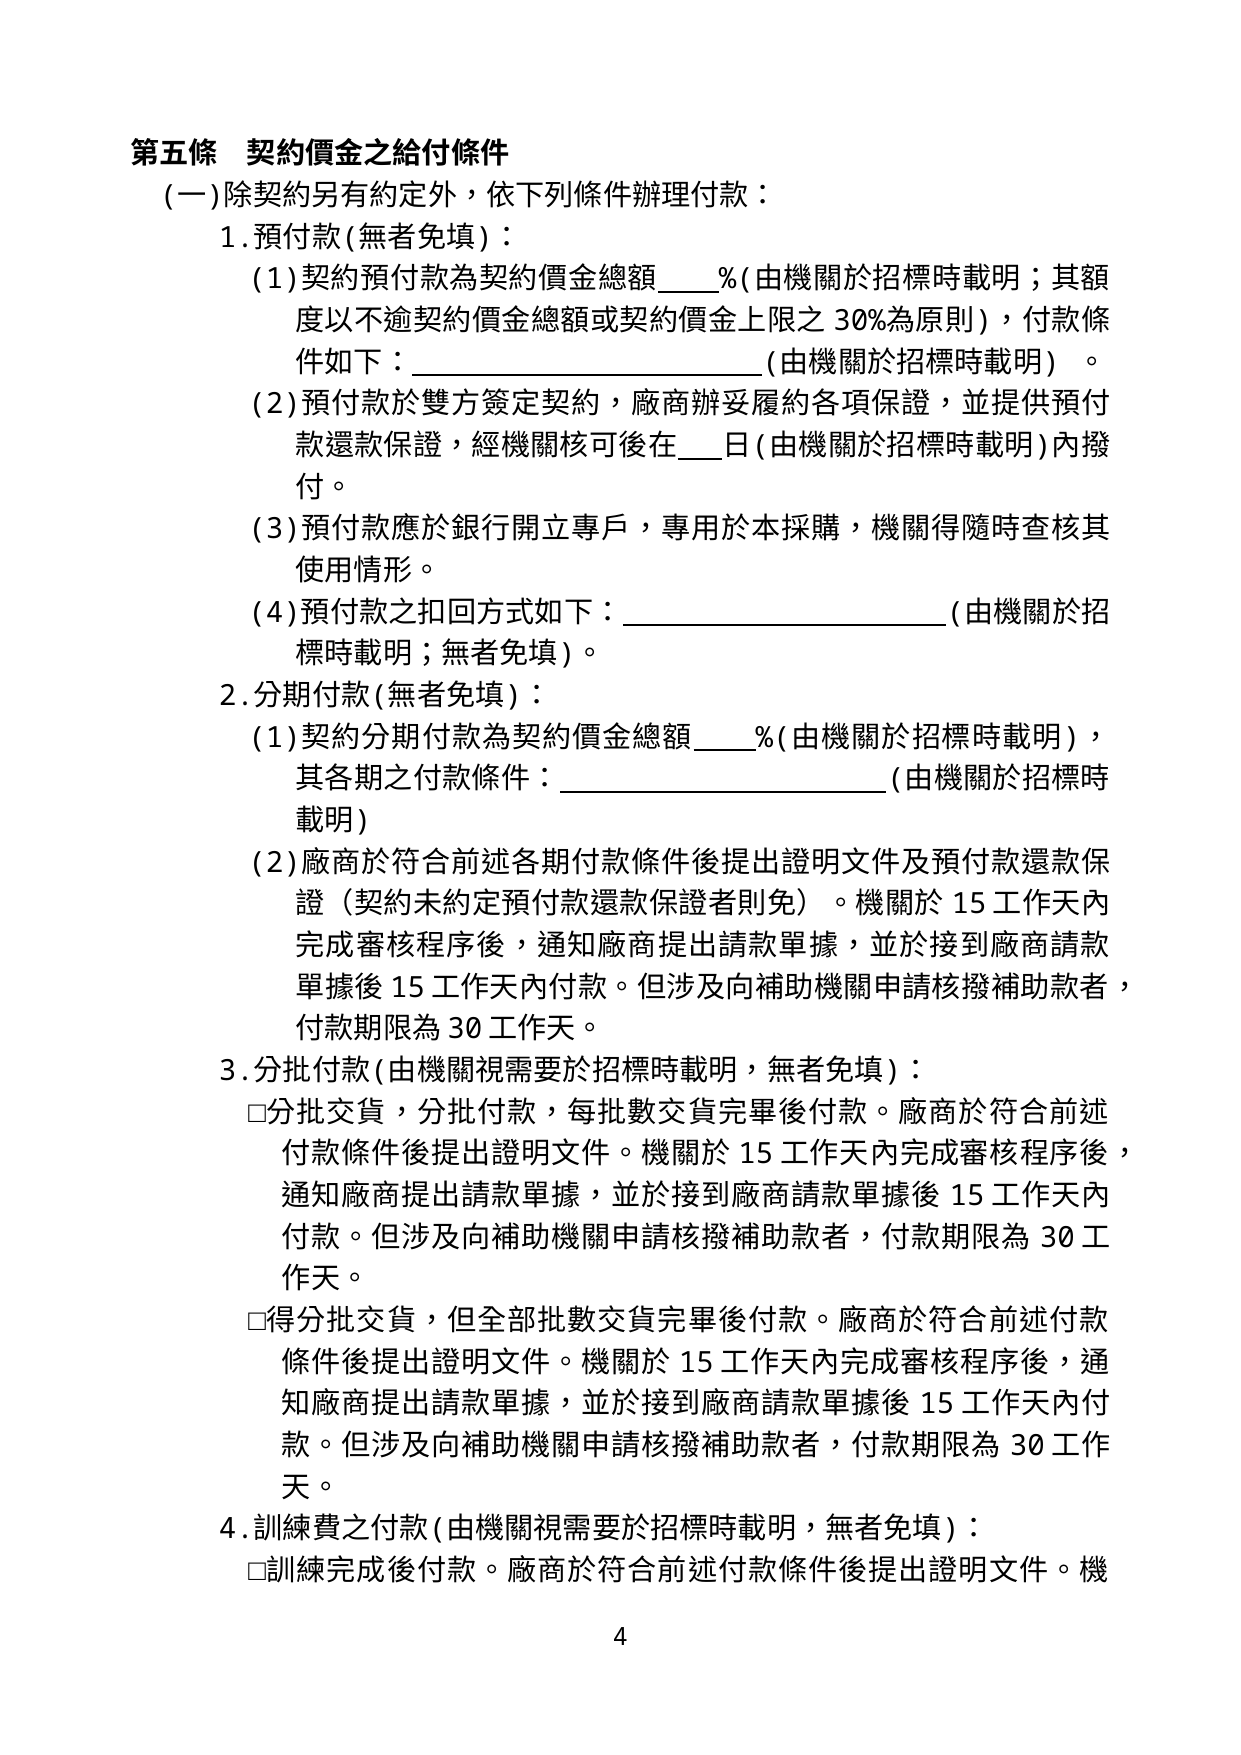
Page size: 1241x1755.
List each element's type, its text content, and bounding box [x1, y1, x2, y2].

text (1)契約預付款為契約價金總額 %(由機關於招標時載明；其額度以不逾契約價金總額或契約價金上限之30%為原則)，付款條件如下： (由機關於招標時載明) 。 [248, 255, 1110, 380]
text (1)契約分期付款為契約價金總額 %(由機關於招標時載明)，其各期之付款條件： (由機關於招標時載明) [248, 714, 1110, 839]
text 4.訓練費之付款(由機關視需要於招標時載明，無者免填)： [218, 1505, 1104, 1547]
text (2)廠商於符合前述各期付款條件後提出證明文件及預付款還款保證（契約未約定預付款還款保證者則免）。機關於15工作天內完成審核程序後，通知廠商提出請款單據，並於接到廠商請款單據後15工作天內付款。但涉及向補助機關申請核撥補助款者，付款期限為30工作天。 [248, 839, 1110, 1047]
text (4)預付款之扣回方式如下： (由機關於招標時載明；無者免填)。 [248, 589, 1110, 672]
text (2)預付款於雙方簽定契約，廠商辦妥履約各項保證，並提供預付款還款保證，經機關核可後在 日(由機關於招標時載明)內撥付。 [248, 380, 1110, 505]
text 3.分批付款(由機關視需要於招標時載明，無者免填)： [218, 1047, 1104, 1089]
text □訓練完成後付款。廠商於符合前述付款條件後提出證明文件。機 [248, 1547, 1110, 1589]
text 第五條 契約價金之給付條件 [130, 130, 1110, 172]
text 2.分期付款(無者免填)： [218, 672, 1104, 714]
text (一)除契約另有約定外，依下列條件辦理付款： [159, 172, 1110, 214]
text (3)預付款應於銀行開立專戶，專用於本採購，機關得隨時查核其使用情形。 [248, 505, 1110, 589]
text 1.預付款(無者免填)： [218, 214, 1104, 255]
text □分批交貨，分批付款，每批數交貨完畢後付款。廠商於符合前述付款條件後提出證明文件。機關於15工作天內完成審核程序後，通知廠商提出請款單據，並於接到廠商請款單據後15工作天內付款。但涉及向補助機關申請核撥補助款者，付款期限為30工作天。 [248, 1089, 1110, 1297]
text □得分批交貨，但全部批數交貨完畢後付款。廠商於符合前述付款條件後提出證明文件。機關於15工作天內完成審核程序後，通知廠商提出請款單據，並於接到廠商請款單據後15工作天內付款。但涉及向補助機關申請核撥補助款者，付款期限為30工作天。 [248, 1297, 1110, 1505]
